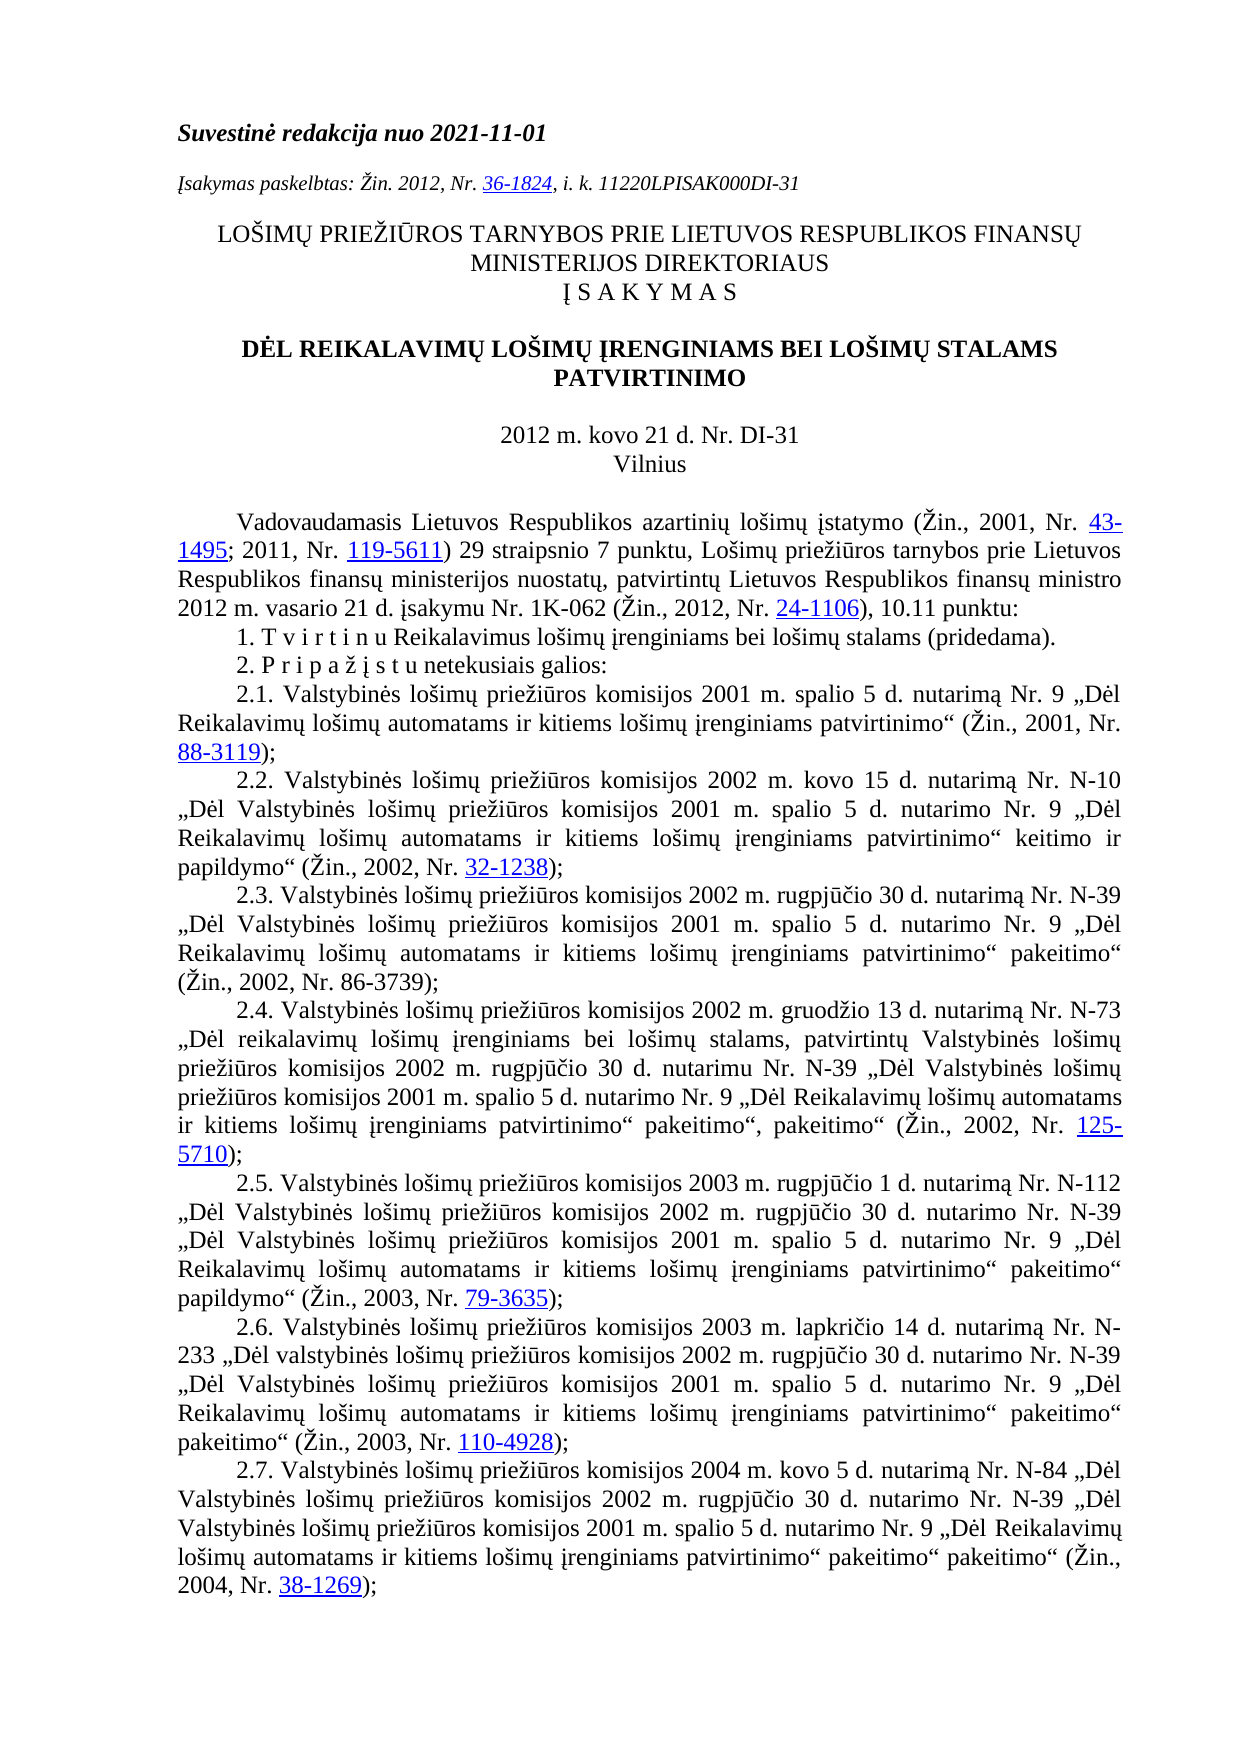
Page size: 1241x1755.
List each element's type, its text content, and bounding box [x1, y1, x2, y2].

text 2.6. Valstybinės lošimų priežiūros komisijos 2003 m. lapkričio 14 d. nutarimą Nr. N-233 „Dėl valstybinės lošimų priežiūros komisijos 2002 m. rugpjūčio 30 d. nutarimo Nr. N-39 „Dėl Valstybinės lošimų priežiūros komisijos 2001 m. spalio 5 d. nutarimo Nr. 9 „Dėl Reikalavimų lošimų automatams ir kitiems lošimų įrenginiams patvirtinimo“ pakeitimo“ pakeitimo“ (Žin., 2003, Nr. 110-4928); [177, 1312, 1122, 1455]
text 2.4. Valstybinės lošimų priežiūros komisijos 2002 m. gruodžio 13 d. nutarimą Nr. N-73 „Dėl reikalavimų lošimų įrenginiams bei lošimų stalams, patvirtintų Valstybinės lošimų priežiūros komisijos 2002 m. rugpjūčio 30 d. nutarimu Nr. N-39 „Dėl Valstybinės lošimų priežiūros komisijos 2001 m. spalio 5 d. nutarimo Nr. 9 „Dėl reikalavimų lošimų automatams ir kitiems lošimų įrenginiams patvirtinimo“ pakeitimo“, pakeitimo“ (Žin., 2002, Nr. 125-5710); [177, 995, 1122, 1168]
text 1. T v i r t i n u Reikalavimus lošimų įrenginiams bei lošimų stalams (pridedama). [177, 622, 1122, 650]
text 2.7. Valstybinės lošimų priežiūros komisijos 2004 m. kovo 5 d. nutarimą Nr. N-84 „Dėl Valstybinės lošimų priežiūros komisijos 2002 m. rugpjūčio 30 d. nutarimo Nr. N-39 „Dėl Valstybinės lošimų priežiūros komisijos 2001 m. spalio 5 d. nutarimo Nr. 9 „Dėl reikalavimų lošimų automatams ir kitiems lošimų įrenginiams patvirtinimo“ pakeitimo“ pakeitimo“ (Žin., 2004, Nr. 38-1269); [177, 1455, 1122, 1599]
text DĖL REIKALAVIMŲ LOŠIMŲ ĮRENGINIAMS BEI LOŠIMŲ STALAMS PATVIRTINIMO [177, 334, 1122, 392]
text 2.3. Valstybinės lošimų priežiūros komisijos 2002 m. rugpjūčio 30 d. nutarimą Nr. N-39 „Dėl Valstybinės lošimų priežiūros komisijos 2001 m. spalio 5 d. nutarimo Nr. 9 „Dėl reikalavimų lošimų automatams ir kitiems lošimų įrenginiams patvirtinimo“ pakeitimo“ (Žin., 2002, Nr. 86-3739); [177, 880, 1122, 995]
text Į S A K Y M A S [177, 277, 1122, 305]
text Suvestinė redakcija nuo 2021-11-01 [177, 118, 1122, 147]
text 2012 m. kovo 21 d. Nr. DI-31 [177, 420, 1122, 449]
text 2.2. Valstybinės lošimų priežiūros komisijos 2002 m. kovo 15 d. nutarimą Nr. N-10 „Dėl Valstybinės lošimų priežiūros komisijos 2001 m. spalio 5 d. nutarimo Nr. 9 „Dėl reikalavimų lošimų automatams ir kitiems lošimų įrenginiams patvirtinimo“ keitimo ir papildymo“ (Žin., 2002, Nr. 32-1238); [177, 765, 1122, 880]
text Įsakymas paskelbtas: Žin. 2012, Nr. 36-1824, i. k. 11220LPISAK000DI-31 [177, 171, 1122, 195]
text Vilnius [177, 449, 1122, 478]
text 2. P r i p a ž į s t u netekusiais galios: [177, 650, 1122, 679]
text 2.5. Valstybinės lošimų priežiūros komisijos 2003 m. rugpjūčio 1 d. nutarimą Nr. N-112 „Dėl Valstybinės lošimų priežiūros komisijos 2002 m. rugpjūčio 30 d. nutarimo Nr. N-39 „Dėl Valstybinės lošimų priežiūros komisijos 2001 m. spalio 5 d. nutarimo Nr. 9 „Dėl reikalavimų lošimų automatams ir kitiems lošimų įrenginiams patvirtinimo“ pakeitimo“ papildymo“ (Žin., 2003, Nr. 79-3635); [177, 1168, 1122, 1312]
text LOŠIMŲ PRIEŽIŪROS TARNYBOS PRIE LIETUVOS RESPUBLIKOS FINANSŲ MINISTERIJOS DIREKTORIAUS [177, 219, 1122, 277]
text 2.1. Valstybinės lošimų priežiūros komisijos 2001 m. spalio 5 d. nutarimą Nr. 9 „Dėl reikalavimų lošimų automatams ir kitiems lošimų įrenginiams patvirtinimo“ (Žin., 2001, Nr. 88-3119); [177, 679, 1122, 765]
text Vadovaudamasis Lietuvos Respublikos azartinių lošimų įstatymo (Žin., 2001, Nr. 43-1495; 2011, Nr. 119-5611) 29 straipsnio 7 punktu, Lošimų priežiūros tarnybos prie Lietuvos Respublikos finansų ministerijos nuostatų, patvirtintų Lietuvos Respublikos finansų ministro 2012 m. vasario 21 d. įsakymu Nr. 1K-062 (Žin., 2012, Nr. 24-1106), 10.11 punktu: [177, 507, 1122, 622]
